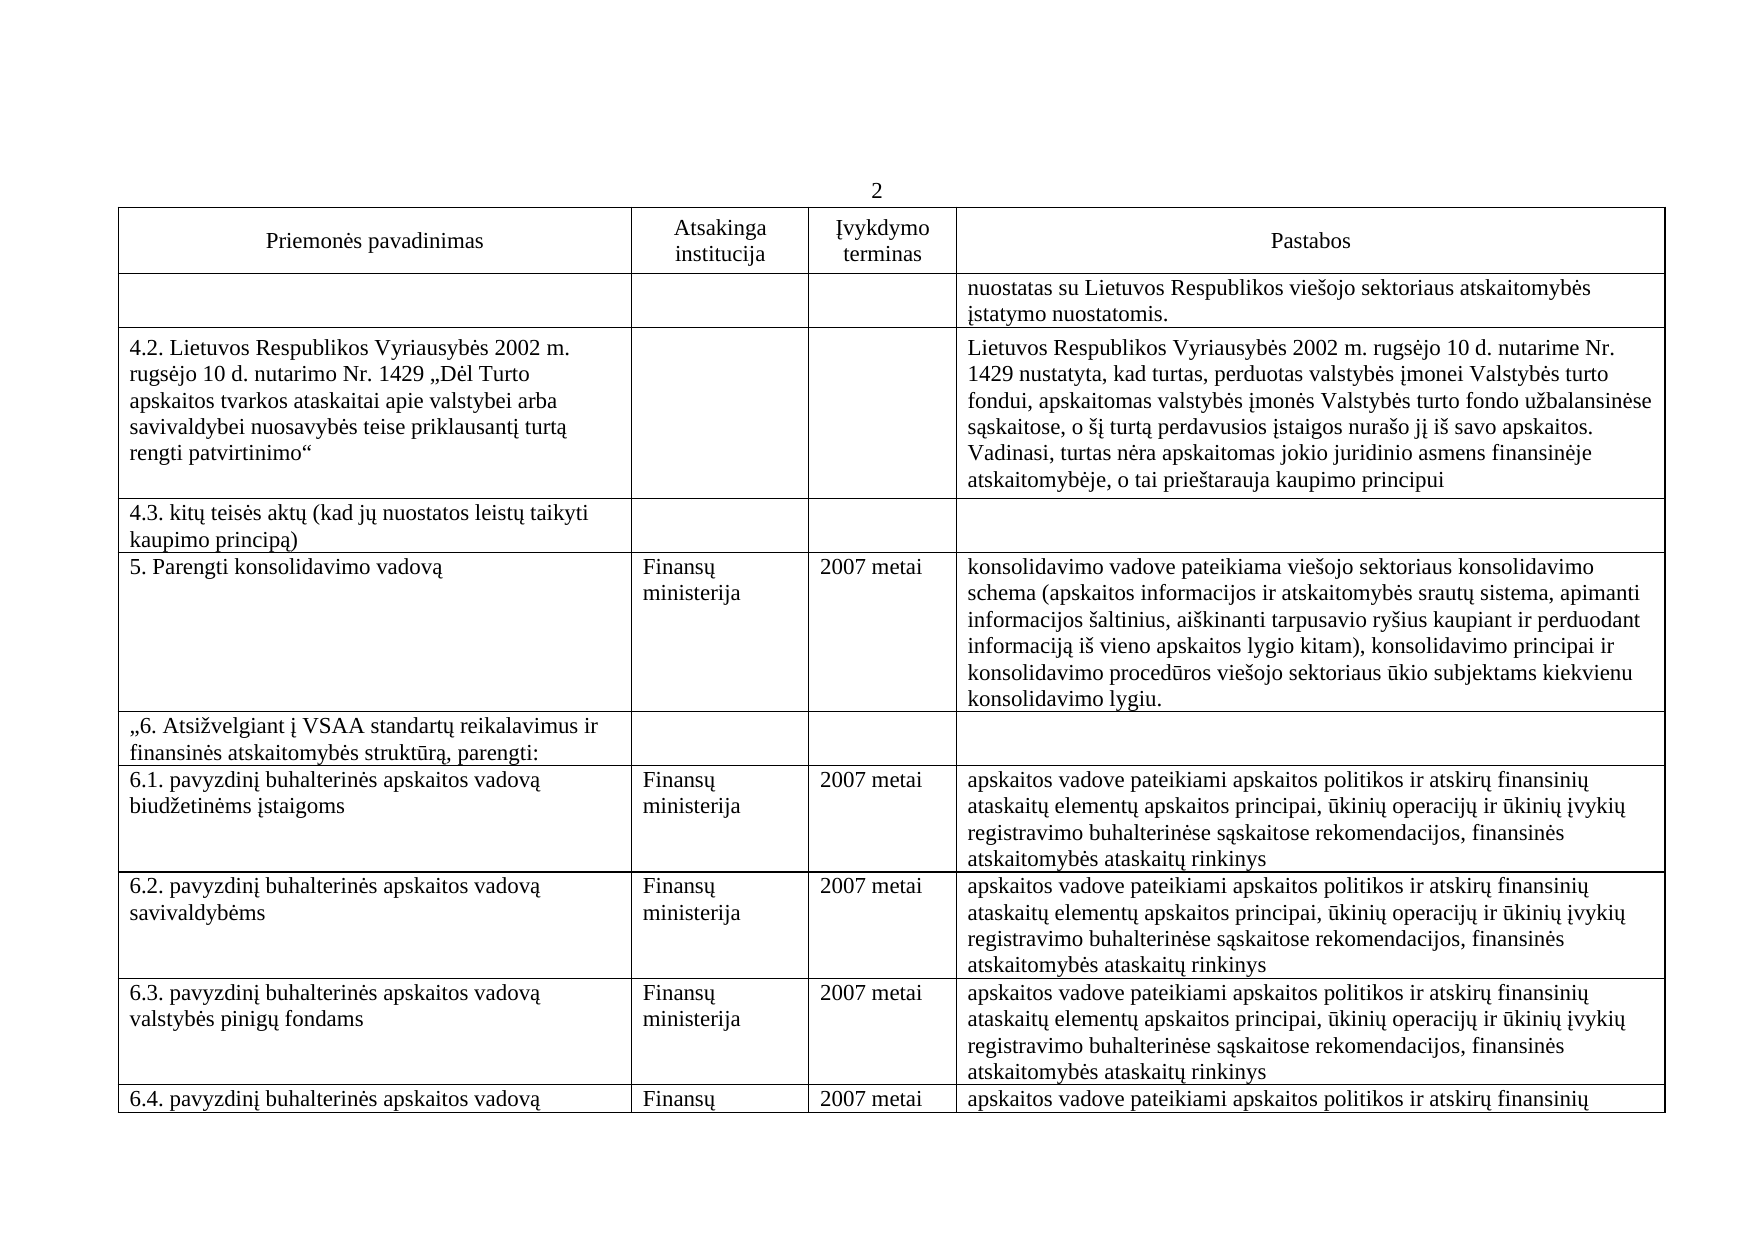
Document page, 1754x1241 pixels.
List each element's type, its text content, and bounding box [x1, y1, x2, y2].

table_cell Finansų ministerija [632, 873, 808, 978]
table_cell [632, 499, 808, 552]
table_cell 4.3. kitų teisės aktų (kad jų nuostatos leistų taikyti kaupimo principą) [119, 499, 631, 552]
table_cell 6.3. pavyzdinį buhalterinės apskaitos vadovą valstybės pinigų fondams [119, 979, 631, 1084]
table_cell [632, 712, 808, 765]
table_cell [119, 274, 631, 327]
table_cell 6.1. pavyzdinį buhalterinės apskaitos vadovą biudžetinėms įstaigoms [119, 766, 631, 871]
table_cell [632, 274, 808, 327]
table_header Priemonės pavadinimas [119, 208, 631, 273]
table_cell 5. Parengti konsolidavimo vadovą [119, 553, 631, 711]
table_cell [809, 499, 956, 552]
table_cell konsolidavimo vadove pateikiama viešojo sektoriaus konsolidavimo schema (apskaitos informacijos ir atskaitomybės srautų sistema, apimanti informacijos šaltinius, aiškinanti tarpusavio ryšius kaupiant ir perduodant informaciją iš vieno apskaitos lygio kitam), konsolidavimo principai ir konsolidavimo procedūros viešojo sektoriaus ūkio subjektams kiekvienu konsolidavimo lygiu. [957, 553, 1664, 711]
table_cell [957, 499, 1664, 552]
table_cell Finansų ministerija [632, 979, 808, 1084]
table_cell [809, 712, 956, 765]
table_cell Finansų ministerija [632, 766, 808, 871]
table_cell [632, 328, 808, 498]
table_cell 2007 metai [809, 979, 956, 1084]
table_cell Finansų ministerija [632, 553, 808, 711]
table_cell nuostatas su Lietuvos Respublikos viešojo sektoriaus atskaitomybės įstatymo nuostatomis. [957, 274, 1664, 327]
table_cell [809, 274, 956, 327]
table_cell 2007 metai [809, 1085, 956, 1112]
table_cell apskaitos vadove pateikiami apskaitos politikos ir atskirų finansinių ataskaitų elementų apskaitos principai, ūkinių operacijų ir ūkinių įvykių registravimo buhalterinėse sąskaitose rekomendacijos, finansinės atskaitomybės ataskaitų rinkinys [957, 979, 1664, 1084]
table_cell 2007 metai [809, 766, 956, 871]
table_cell 6.2. pavyzdinį buhalterinės apskaitos vadovą savivaldybėms [119, 873, 631, 978]
table_cell 2007 metai [809, 873, 956, 978]
table_cell 4.2. Lietuvos Respublikos Vyriausybės 2002 m. rugsėjo 10 d. nutarimo Nr. 1429 „Dėl Turto apskaitos tvarkos ataskaitai apie valstybei arba savivaldybei nuosavybės teise priklausantį turtą rengti patvirtinimo“ [119, 328, 631, 498]
table_cell apskaitos vadove pateikiami apskaitos politikos ir atskirų finansinių ataskaitų elementų apskaitos principai, ūkinių operacijų ir ūkinių įvykių registravimo buhalterinėse sąskaitose rekomendacijos, finansinės atskaitomybės ataskaitų rinkinys [957, 766, 1664, 871]
table_cell Finansų [632, 1085, 808, 1112]
table_cell Lietuvos Respublikos Vyriausybės 2002 m. rugsėjo 10 d. nutarime Nr. 1429 nustatyta, kad turtas, perduotas valstybės įmonei Valstybės turto fondui, apskaitomas valstybės įmonės Valstybės turto fondo užbalansinėse sąskaitose, o šį turtą perdavusios įstaigos nurašo jį iš savo apskaitos. Vadinasi, turtas nėra apskaitomas jokio juridinio asmens finansinėje atskaitomybėje, o tai prieštarauja kaupimo principui [957, 328, 1664, 498]
table_header Įvykdymo terminas [809, 208, 956, 273]
table_cell apskaitos vadove pateikiami apskaitos politikos ir atskirų finansinių ataskaitų elementų apskaitos principai, ūkinių operacijų ir ūkinių įvykių registravimo buhalterinėse sąskaitose rekomendacijos, finansinės atskaitomybės ataskaitų rinkinys [957, 873, 1664, 978]
table_cell „6. Atsižvelgiant į VSAA standartų reikalavimus ir finansinės atskaitomybės struktūrą, parengti: [119, 712, 631, 765]
table_cell [809, 328, 956, 498]
table_cell 6.4. pavyzdinį buhalterinės apskaitos vadovą [119, 1085, 631, 1112]
table_cell apskaitos vadove pateikiami apskaitos politikos ir atskirų finansinių [957, 1085, 1664, 1112]
table_header Atsakinga institucija [632, 208, 808, 273]
table_cell [957, 712, 1664, 765]
table_header Pastabos [957, 208, 1664, 273]
table_cell 2007 metai [809, 553, 956, 711]
